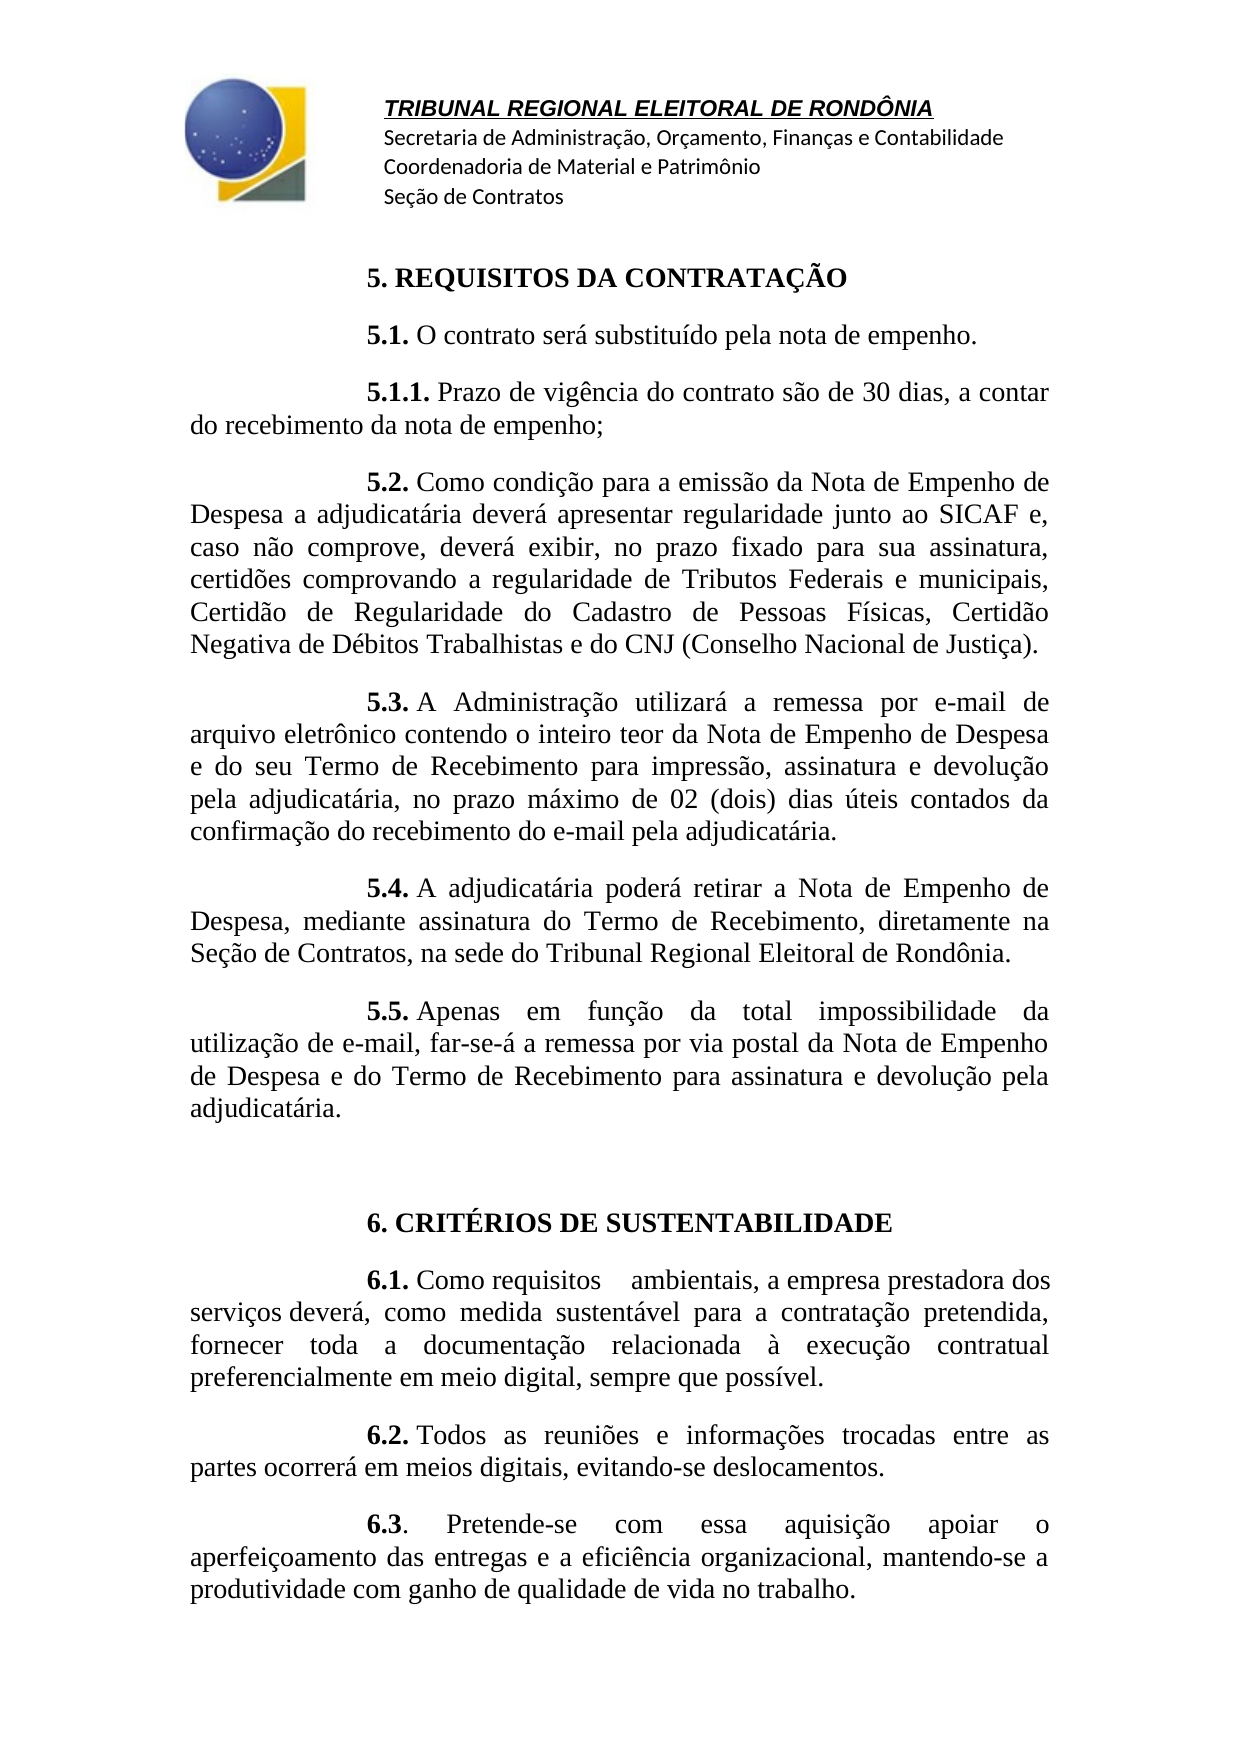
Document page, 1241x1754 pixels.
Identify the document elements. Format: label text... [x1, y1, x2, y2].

text 5.1. O contrato será substituído pela nota de empenho. [190, 318, 1051, 350]
text 6. CRITÉRIOS DE SUSTENTABILIDADE [190, 1206, 1051, 1238]
text 5.3. A Administração utilizará a remessa por e-mail de arquivo eletrônico contendo o inteiro teor da Nota de Empenho de Despesa e do seu Termo de Recebimento para impressão, assinatura e devolução pela adjudicatária, no prazo máximo de 02 (dois) dias úteis contados da confirmação do recebimento do e-mail pela adjudicatária. [190, 684, 1051, 847]
text 5.1.1. Prazo de vigência do contrato são de 30 dias, a contar do recebimento da nota de empenho; [190, 375, 1051, 440]
text 6.1. Como requisitos ambientais, a empresa prestadora dos serviços deverá, como medida sustentável para a contratação pretendida, fornecer toda a documentação relacionada à execução contratual preferencialmente em meio digital, sempre que possível. [190, 1263, 1051, 1393]
text 6.2. Todos as reuniões e informações trocadas entre as partes ocorrerá em meios digitais, evitando-se deslocamentos. [190, 1418, 1051, 1482]
text 6.3. Pretende-se com essa aquisição apoiar o aperfeiçoamento das entregas e a eficiência organizacional, mantendo-se a produtividade com ganho de qualidade de vida no trabalho. [190, 1507, 1051, 1605]
text 5.4. A adjudicatária poderá retirar a Nota de Empenho de Despesa, mediante assinatura do Termo de Recebimento, diretamente na Seção de Contratos, na sede do Tribunal Regional Eleitoral de Rondônia. [190, 872, 1051, 969]
text 5. REQUISITOS DA CONTRATAÇÃO [190, 261, 1051, 293]
text 5.2. Como condição para a emissão da Nota de Empenho de Despesa a adjudicatária deverá apresentar regularidade junto ao SICAF e, caso não comprove, deverá exibir, no prazo fixado para sua assinatura, certidões comprovando a regularidade de Tributos Federais e municipais, Certidão de Regularidade do Cadastro de Pessoas Físicas, Certidão Negativa de Débitos Trabalhistas e do CNJ (Conselho Nacional de Justiça). [190, 465, 1051, 659]
text 5.5. Apenas em função da total impossibilidade da utilização de e-mail, far-se-á a remessa por via postal da Nota de Empenho de Despesa e do Termo de Recebimento para assinatura e devolução pela adjudicatária. [190, 994, 1051, 1123]
